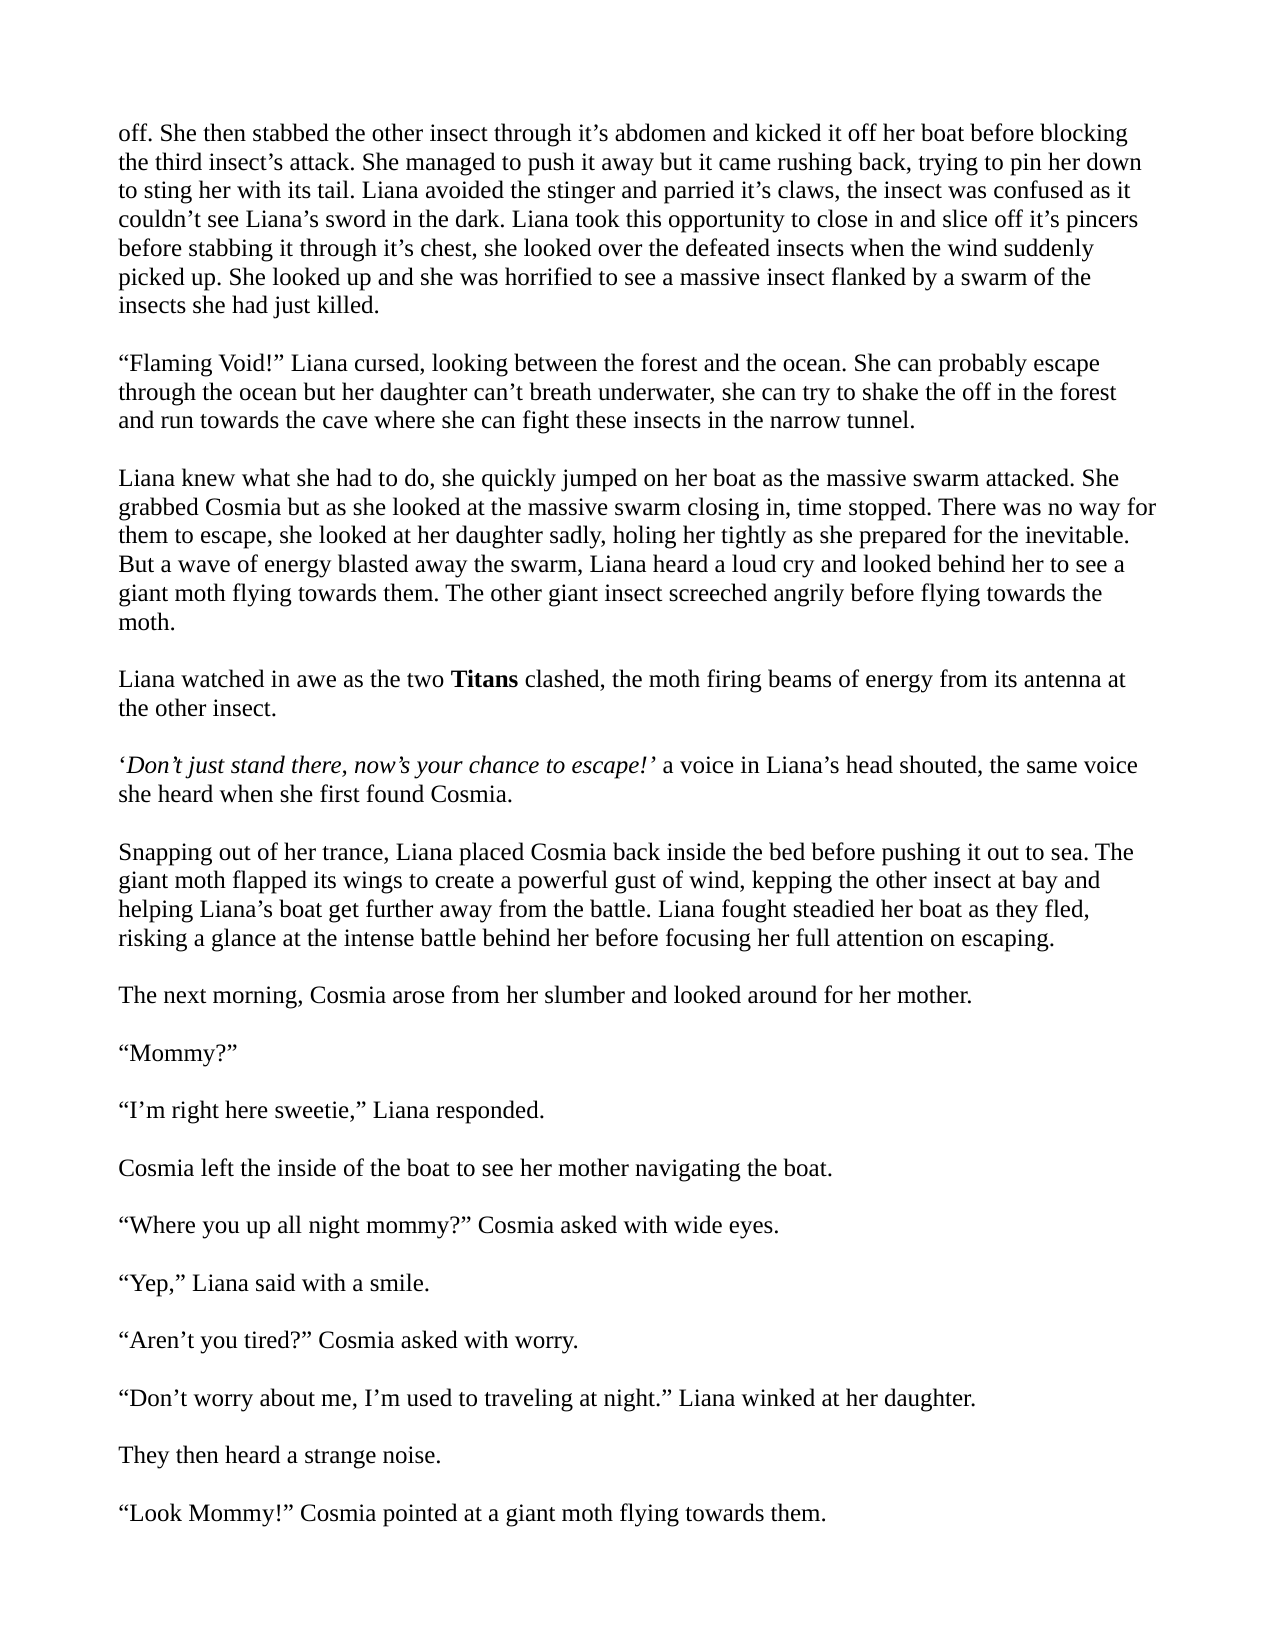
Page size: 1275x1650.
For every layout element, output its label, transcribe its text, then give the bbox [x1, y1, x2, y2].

text “Flaming Void!” Liana cursed, looking between the forest and the ocean. She can probably escape through the ocean but her daughter can’t breath underwater, she can try to shake the off in the forest and run towards the cave where she can fight these insects in the narrow tunnel. [118, 348, 1157, 434]
text Cosmia left the inside of the boat to see her mother navigating the boat. [118, 1153, 1157, 1182]
text off. She then stabbed the other insect through it’s abdomen and kicked it off her boat before blocking the third insect’s attack. She managed to push it away but it came rushing back, trying to pin her down to sting her with its tail. Liana avoided the stinger and parried it’s claws, the insect was confused as it couldn’t see Liana’s sword in the dark. Liana took this opportunity to close in and slice off it’s pincers before stabbing it through it’s chest, she looked over the defeated insects when the wind suddenly picked up. She looked up and she was horrified to see a massive insect flanked by a swarm of the insects she had just killed. [118, 118, 1157, 319]
text “I’m right here sweetie,” Liana responded. [118, 1096, 1157, 1124]
text “Yep,” Liana said with a smile. [118, 1268, 1157, 1297]
text “Where you up all night mommy?” Cosmia asked with wide eyes. [118, 1211, 1157, 1239]
text “Aren’t you tired?” Cosmia asked with worry. [118, 1326, 1157, 1354]
text “Don’t worry about me, I’m used to traveling at night.” Liana winked at her daughter. [118, 1383, 1157, 1412]
text Liana knew what she had to do, she quickly jumped on her boat as the massive swarm attacked. She grabbed Cosmia but as she looked at the massive swarm closing in, time stopped. There was no way for them to escape, she looked at her daughter sadly, holing her tightly as she prepared for the inevitable. But a wave of energy blasted away the swarm, Liana heard a loud cry and looked behind her to see a giant moth flying towards them. The other giant insect screeched angrily before flying towards the moth. [118, 463, 1157, 636]
text ‘Don’t just stand there, now’s your chance to escape!’ a voice in Liana’s head shouted, the same voice she heard when she first found Cosmia. [118, 751, 1157, 808]
text “Look Mommy!” Cosmia pointed at a giant moth flying towards them. [118, 1498, 1157, 1527]
text They then heard a strange noise. [118, 1441, 1157, 1469]
text Snapping out of her trance, Liana placed Cosmia back inside the bed before pushing it out to sea. The giant moth flapped its wings to create a powerful gust of wind, kepping the other insect at bay and helping Liana’s boat get further away from the battle. Liana fought steadied her boat as they fled, risking a glance at the intense battle behind her before focusing her full attention on escaping. [118, 837, 1157, 952]
text “Mommy?” [118, 1038, 1157, 1067]
text The next morning, Cosmia arose from her slumber and looked around for her mother. [118, 981, 1157, 1009]
text Liana watched in awe as the two Titans clashed, the moth firing beams of energy from its antenna at the other insect. [118, 664, 1157, 722]
